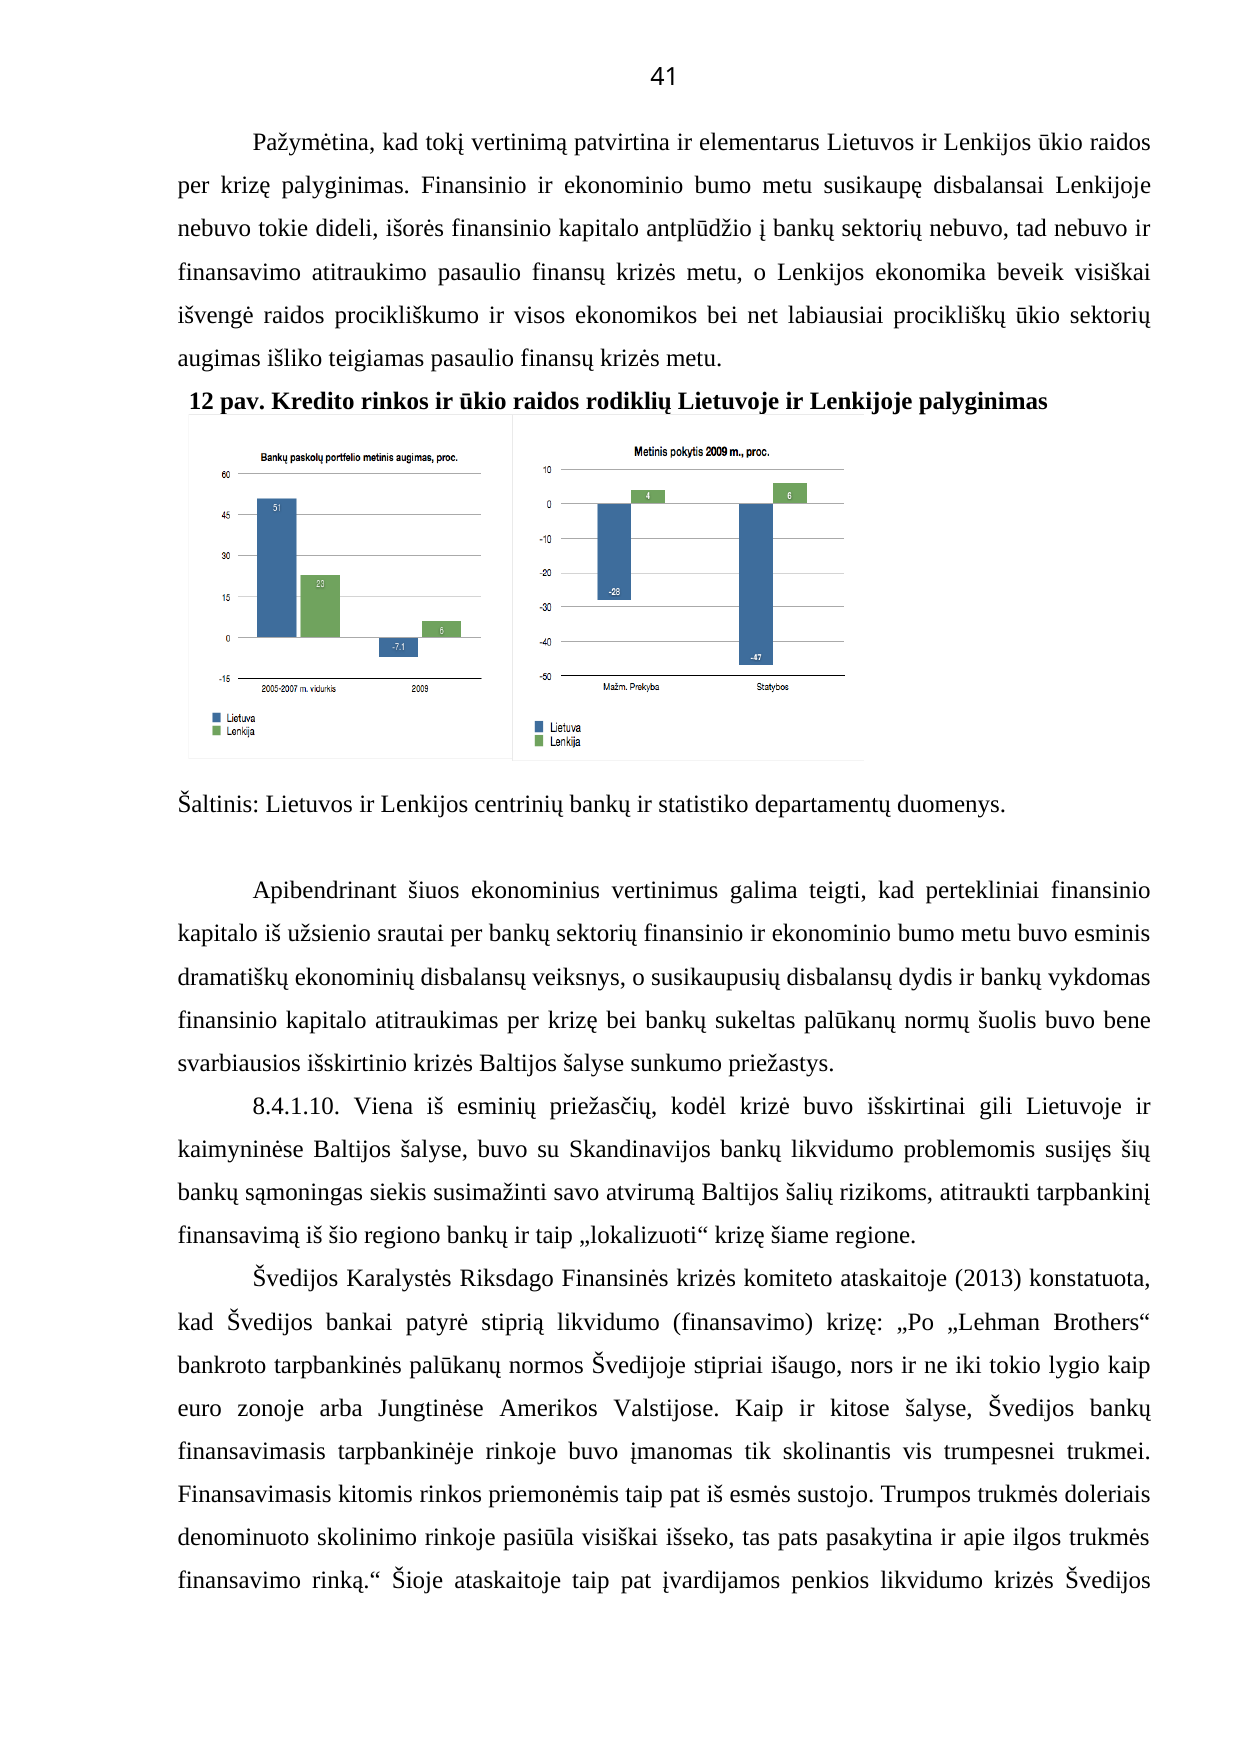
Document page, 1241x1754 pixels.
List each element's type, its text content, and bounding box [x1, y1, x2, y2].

text Švedijos Karalystės Riksdago Finansinės krizės komiteto ataskaitoje (2013) konstatuota, kad Švedijos bankai patyrė stiprią likvidumo (finansavimo) krizę: „Po „Lehman Brothers“ bankroto tarpbankinės palūkanų normos Švedijoje stipriai išaugo, nors ir ne iki tokio lygio kaip euro zonoje arba Jungtinėse Amerikos Valstijose. Kaip ir kitose šalyse, Švedijos bankų finansavimasis tarpbankinėje rinkoje buvo įmanomas tik skolinantis vis trumpesnei trukmei. Finansavimasis kitomis rinkos priemonėmis taip pat iš esmės sustojo. Trumpos trukmės doleriais denominuoto skolinimo rinkoje pasiūla visiškai išseko, tas pats pasakytina ir apie ilgos trukmės finansavimo rinką.“ Šioje ataskaitoje taip pat įvardijamos penkios likvidumo krizės Švedijos [177, 1263, 1152, 1594]
table_header 12 pav. Kredito rinkos ir ūkio raidos rodiklių Lietuvoje ir Lenkijoje palyginimas [177, 386, 1065, 415]
table_cell [864, 415, 1065, 760]
text 8.4.1.10. Viena iš esminių priežasčių, kodėl krizė buvo išskirtinai gili Lietuvoje ir kaimyninėse Baltijos šalyse, buvo su Skandinavijos bankų likvidumo problemomis susijęs šių bankų sąmoningas siekis susimažinti savo atvirumą Baltijos šalių rizikoms, atitraukti tarpbankinį finansavimą iš šio regiono bankų ir taip „lokalizuoti“ krizę šiame regione. [177, 1091, 1152, 1249]
table_cell [177, 760, 1065, 789]
text Apibendrinant šiuos ekonominius vertinimus galima teigti, kad pertekliniai finansinio kapitalo iš užsienio srautai per bankų sektorių finansinio ir ekonominio bumo metu buvo esminis dramatiškų ekonominių disbalansų veiksnys, o susikaupusių disbalansų dydis ir bankų vykdomas finansinio kapitalo atitraukimas per krizę bei bankų sukeltas palūkanų normų šuolis buvo bene svarbiausios išskirtinio krizės Baltijos šalyse sunkumo priežastys. [177, 875, 1152, 1077]
text Šaltinis: Lietuvos ir Lenkijos centrinių bankų ir statistiko departamentų duomenys. [177, 789, 1152, 818]
text Pažymėtina, kad tokį vertinimą patvirtina ir elementarus Lietuvos ir Lenkijos ūkio raidos per krizę palyginimas. Finansinio ir ekonominio bumo metu susikaupę disbalansai Lenkijoje nebuvo tokie dideli, išorės finansinio kapitalo antplūdžio į bankų sektorių nebuvo, tad nebuvo ir finansavimo atitraukimo pasaulio finansų krizės metu, o Lenkijos ekonomika beveik visiškai išvengė raidos procikliškumo ir visos ekonomikos bei net labiausiai procikliškų ūkio sektorių augimas išliko teigiamas pasaulio finansų krizės metu. [177, 127, 1152, 372]
table_cell [177, 415, 512, 760]
